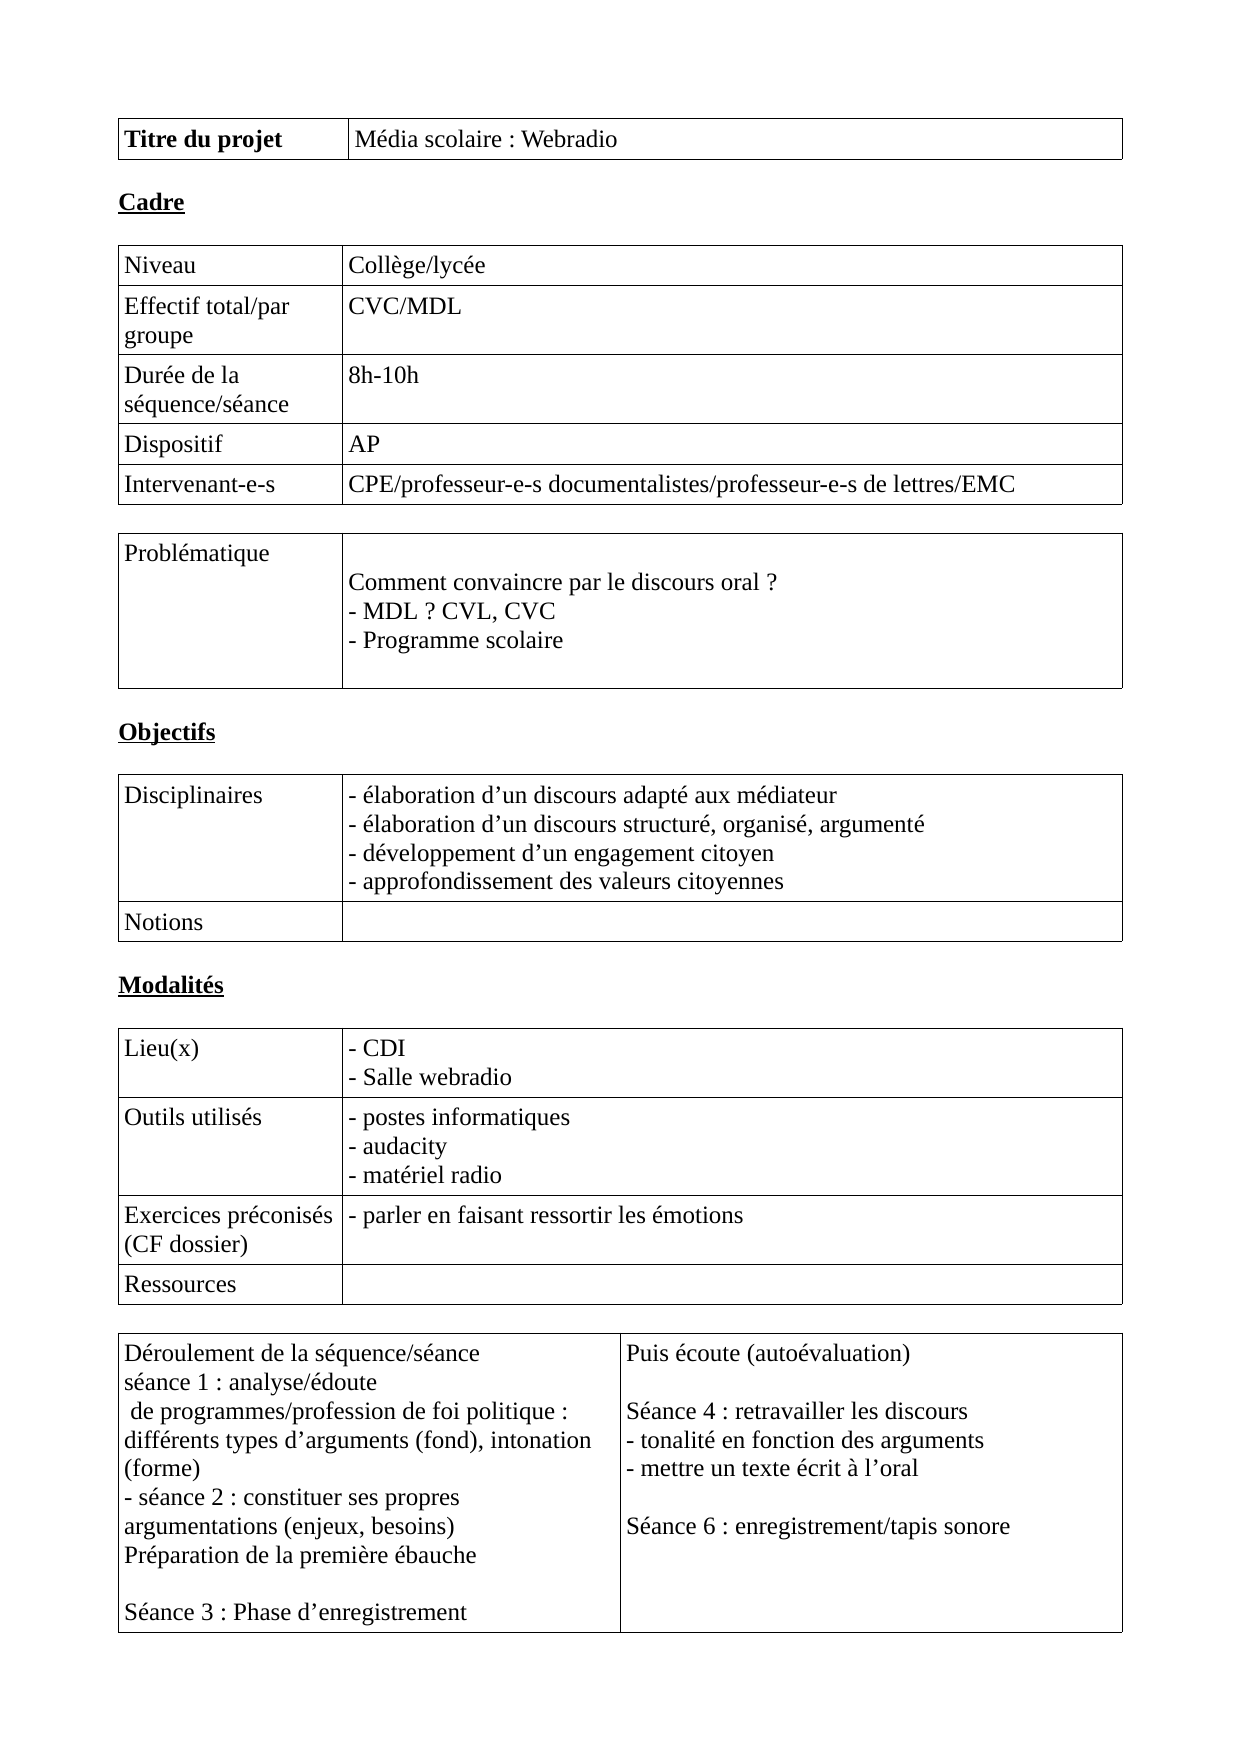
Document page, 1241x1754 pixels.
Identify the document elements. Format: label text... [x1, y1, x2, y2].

table_cell Exercices préconisés (CF dossier) [119, 1196, 342, 1263]
table_header Collège/lycée [343, 246, 1122, 285]
table_header Déroulement de la séquence/séance séance 1 : analyse/édoute de programmes/profession de foi politique : différents types d’arguments (fond), intonation (forme) - séance 2 : constituer ses propres argumentations (enjeux, besoins) Préparation de la première ébauche Séance 3 : Phase d’enregistrement [119, 1334, 620, 1632]
table_cell Outils utilisés [119, 1098, 342, 1194]
table_header Niveau [119, 246, 342, 285]
table_header Problématique [119, 534, 342, 688]
table_cell Effectif total/par groupe [119, 286, 342, 354]
table_cell [343, 1265, 1122, 1304]
table_cell 8h-10h [343, 355, 1122, 423]
table_header Média scolaire : Webradio [349, 119, 1122, 158]
table_cell Dispositif [119, 424, 342, 463]
text Cadre [118, 187, 1122, 216]
text Objectifs [118, 717, 1122, 746]
table_header - CDI - Salle webradio [343, 1029, 1122, 1097]
table_cell CVC/MDL [343, 286, 1122, 354]
table_header Titre du projet [119, 119, 348, 158]
table_cell [343, 902, 1122, 941]
table_cell Intervenant-e-s [119, 465, 342, 504]
table_header Lieu(x) [119, 1029, 342, 1097]
table_cell CPE/professeur-e-s documentalistes/professeur-e-s de lettres/EMC [343, 465, 1122, 504]
table_header Disciplinaires [119, 775, 342, 901]
table_cell Durée de la séquence/séance [119, 355, 342, 423]
text Modalités [118, 970, 1122, 999]
table_header Puis écoute (autoévaluation) Séance 4 : retravailler les discours - tonalité en fonction des arguments - mettre un texte écrit à l’oral Séance 6 : enregistrement/tapis sonore [621, 1334, 1122, 1632]
table_cell - postes informatiques - audacity - matériel radio [343, 1098, 1122, 1194]
table_cell AP [343, 424, 1122, 463]
table_cell Notions [119, 902, 342, 941]
table_cell - parler en faisant ressortir les émotions [343, 1196, 1122, 1263]
table_header - élaboration d’un discours adapté aux médiateur - élaboration d’un discours structuré, organisé, argumenté - développement d’un engagement citoyen - approfondissement des valeurs citoyennes [343, 775, 1122, 901]
table_header Comment convaincre par le discours oral ? - MDL ? CVL, CVC - Programme scolaire [343, 534, 1122, 688]
table_cell Ressources [119, 1265, 342, 1304]
